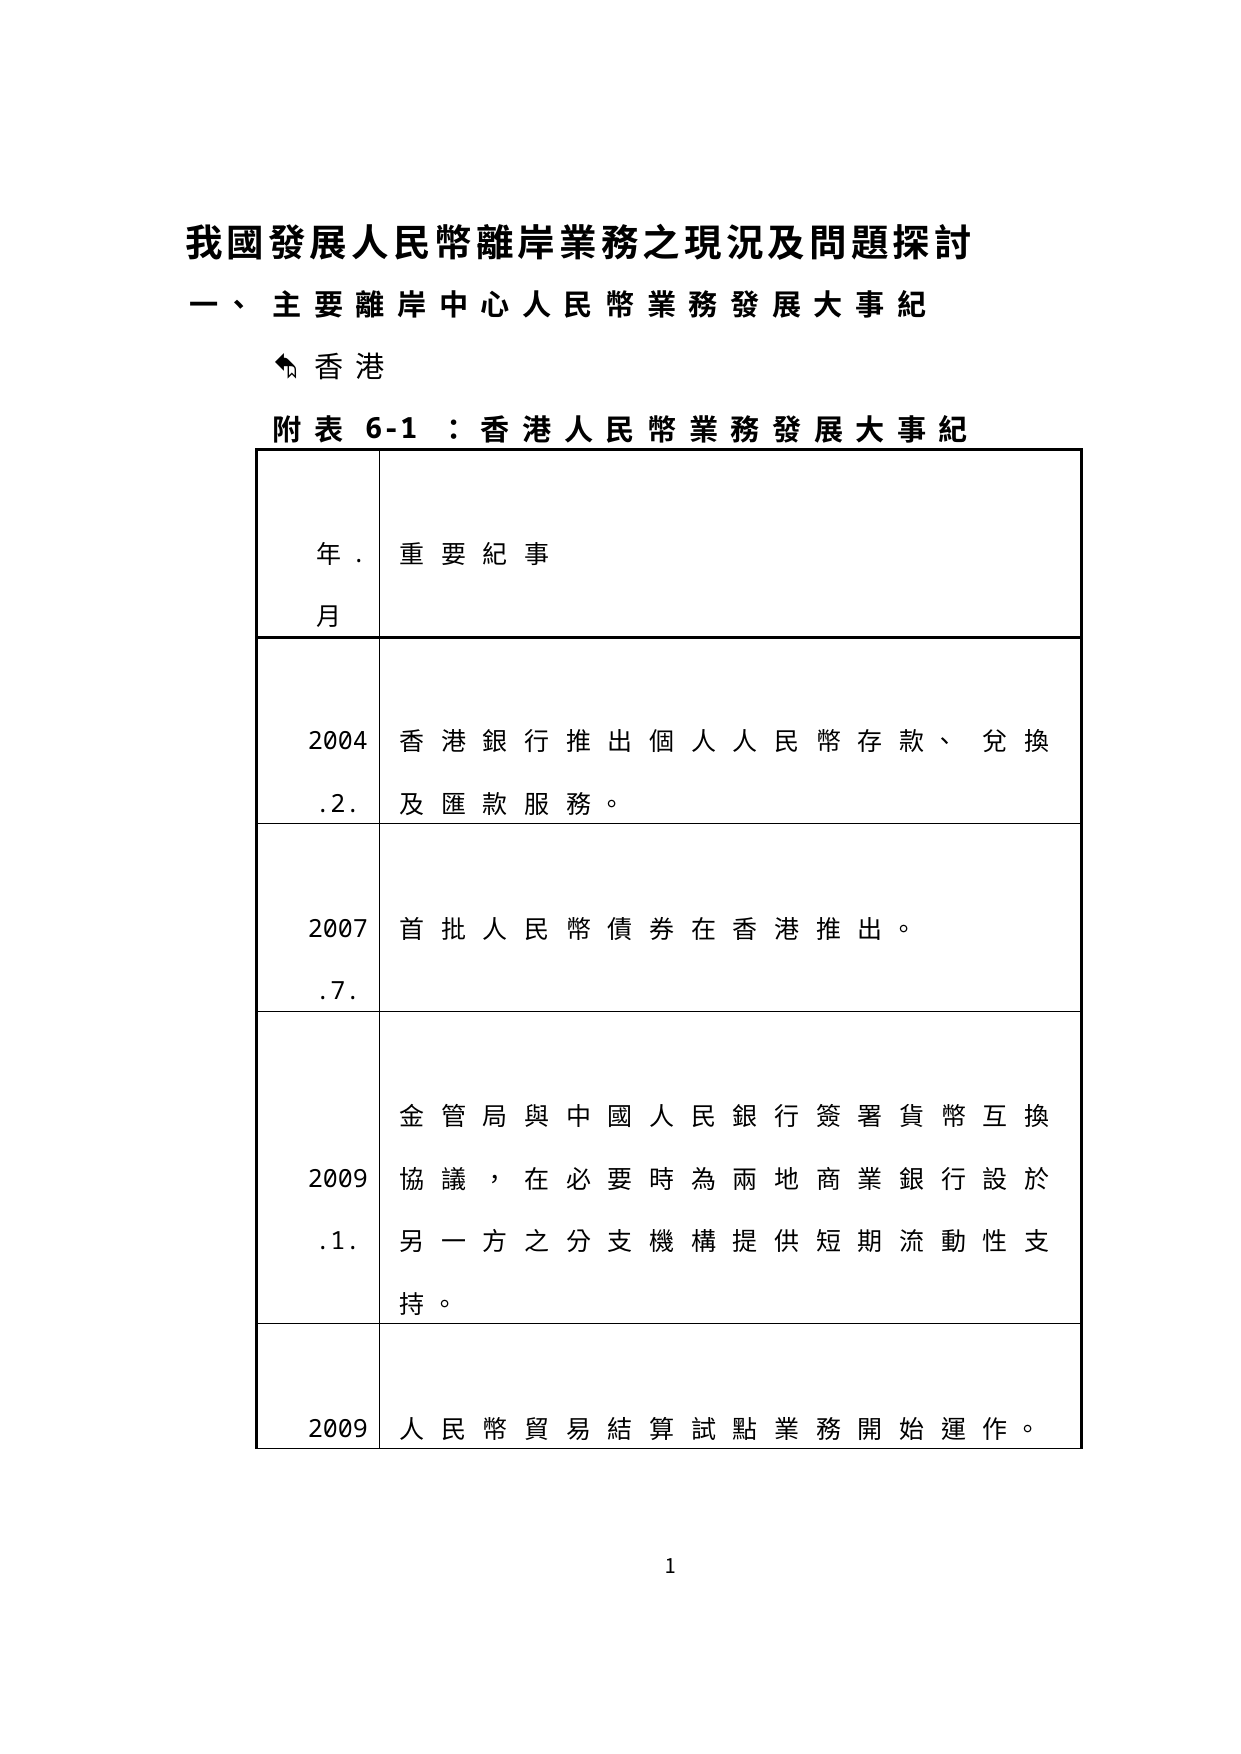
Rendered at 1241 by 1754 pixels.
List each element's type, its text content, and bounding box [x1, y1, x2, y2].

table_cell 金管局與中國人民銀行簽署貨幣互換協議，在必要時為兩地商業銀行設於另一方之分支機構提供短期流動性支持。 [380, 1012, 1080, 1323]
text 一、主要離岸中心人民幣業務發展大事紀 [183, 261, 1058, 323]
text 香港 [242, 323, 1058, 386]
table_header 年.月 [258, 451, 379, 636]
table_cell 2007.7. [258, 824, 379, 1011]
table_cell 人民幣貿易結算試點業務開始運作。 [380, 1324, 1080, 1448]
text 我國發展人民幣離岸業務之現況及問題探討 [183, 198, 1058, 261]
table_cell 2004.2. [258, 639, 379, 823]
table_cell 首批人民幣債券在香港推出。 [380, 824, 1080, 1011]
table_header 重要紀事 [380, 451, 1080, 636]
table_cell 2009 [258, 1324, 379, 1448]
text 附表6-1：香港人民幣業務發展大事紀 [241, 386, 1058, 448]
table_cell 2009.1. [258, 1012, 379, 1323]
table_cell 香港銀行推出個人人民幣存款、兌換及匯款服務。 [380, 639, 1080, 823]
